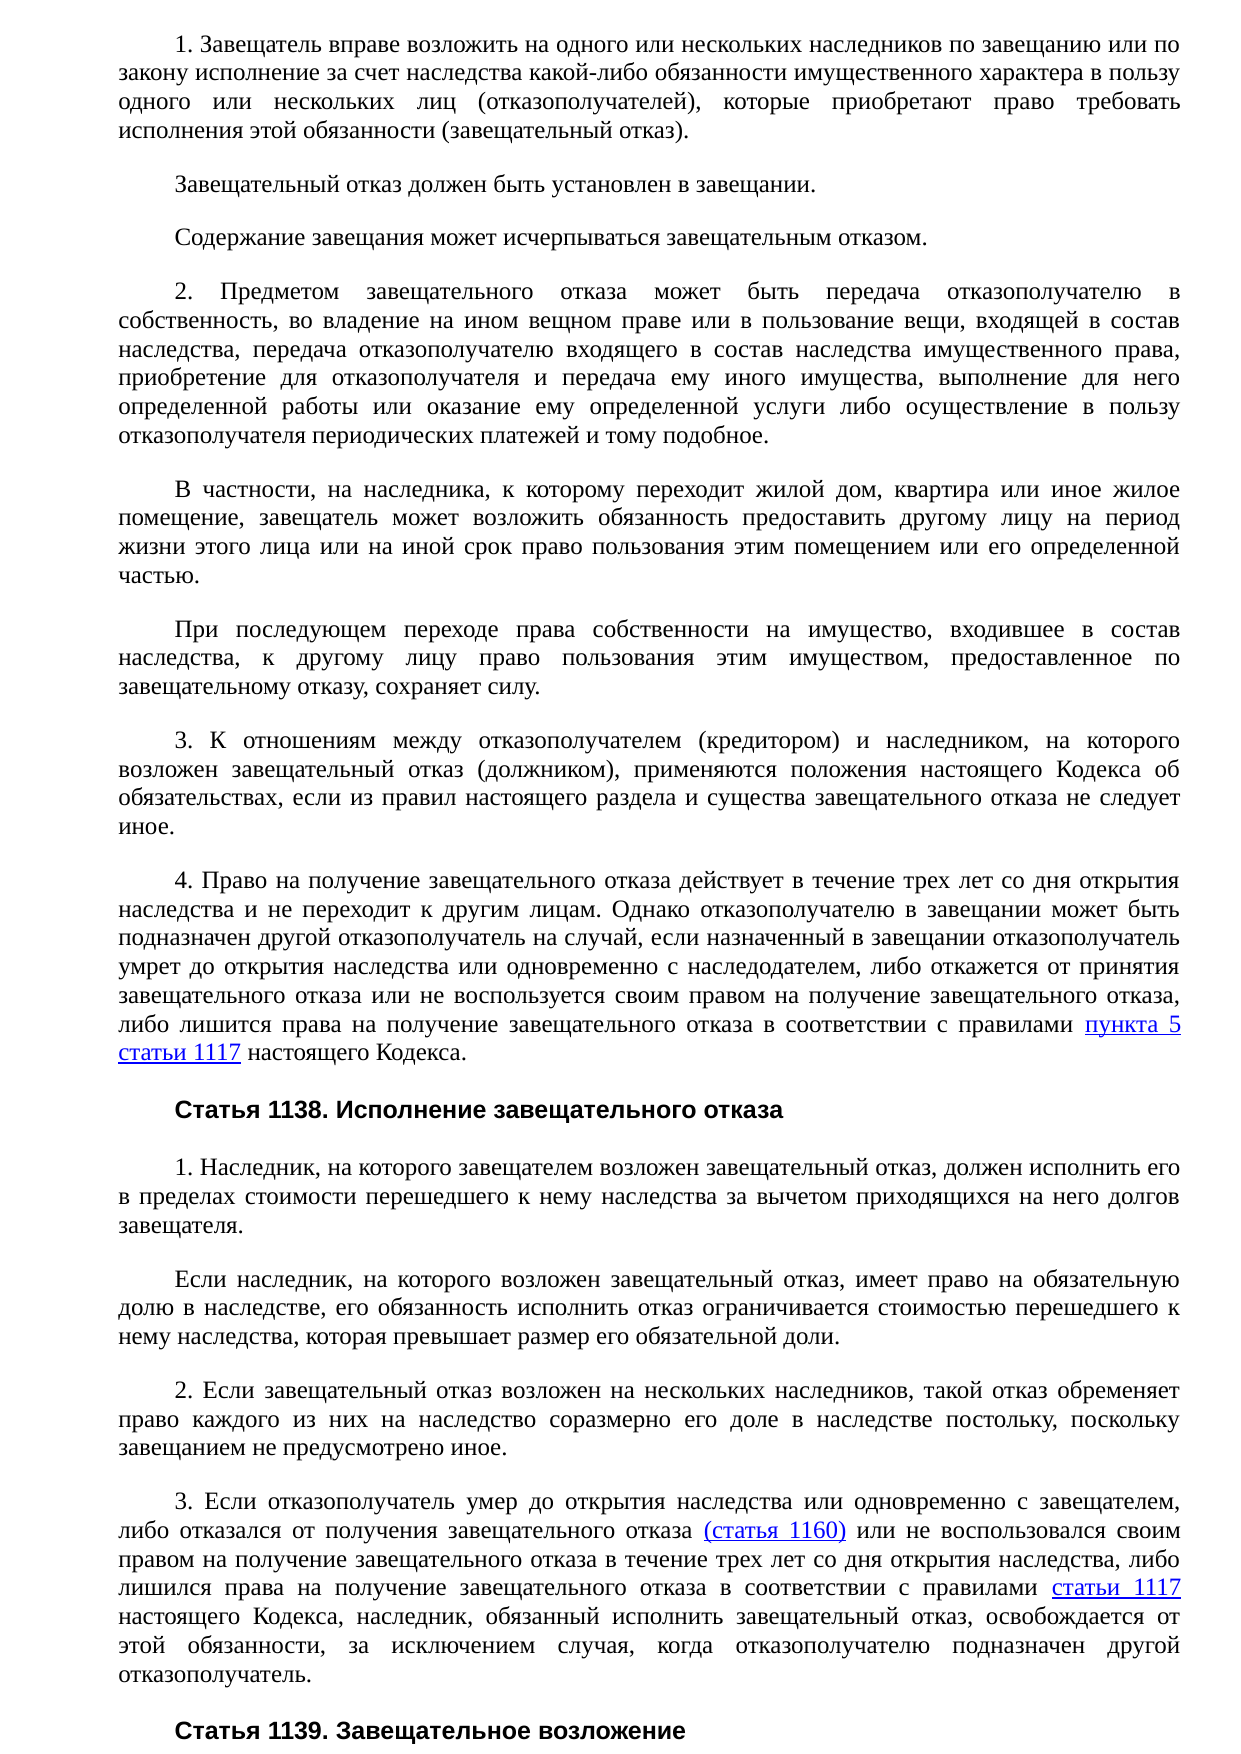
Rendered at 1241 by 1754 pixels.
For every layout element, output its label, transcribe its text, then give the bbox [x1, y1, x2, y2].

text При последующем переходе права собственности на имущество, входившее в состав наследства, к другому лицу право пользования этим имуществом, предоставленное по завещательному отказу, сохраняет силу. [118, 614, 1181, 700]
title Статья 1138. Исполнение завещательного отказа [118, 1095, 1181, 1124]
text Завещательный отказ должен быть установлен в завещании. [118, 169, 1181, 197]
text В частности, на наследника, к которому переходит жилой дом, квартира или иное жилое помещение, завещатель может возложить обязанность предоставить другому лицу на период жизни этого лица или на иной срок право пользования этим помещением или его определенной частью. [118, 474, 1181, 589]
text Содержание завещания может исчерпываться завещательным отказом. [118, 222, 1181, 251]
text 3. К отношениям между отказополучателем (кредитором) и наследником, на которого возложен завещательный отказ (должником), применяются положения настоящего Кодекса об обязательствах, если из правил настоящего раздела и существа завещательного отказа не следует иное. [118, 725, 1181, 840]
text 2. Предметом завещательного отказа может быть передача отказополучателю в собственность, во владение на ином вещном праве или в пользование вещи, входящей в состав наследства, передача отказополучателю входящего в состав наследства имущественного права, приобретение для отказополучателя и передача ему иного имущества, выполнение для него определенной работы или оказание ему определенной услуги либо осуществление в пользу отказополучателя периодических платежей и тому подобное. [118, 276, 1181, 449]
text 1. Наследник, на которого завещателем возложен завещательный отказ, должен исполнить его в пределах стоимости перешедшего к нему наследства за вычетом приходящихся на него долгов завещателя. [118, 1152, 1181, 1239]
text 3. Если отказополучатель умер до открытия наследства или одновременно с завещателем, либо отказался от получения завещательного отказа (статья 1160) или не воспользовался своим правом на получение завещательного отказа в течение трех лет со дня открытия наследства, либо лишился права на получение завещательного отказа в соответствии с правилами статьи 1117 настоящего Кодекса, наследник, обязанный исполнить завещательный отказ, освобождается от этой обязанности, за исключением случая, когда отказополучателю подназначен другой отказополучатель. [118, 1486, 1181, 1687]
text Если наследник, на которого возложен завещательный отказ, имеет право на обязательную долю в наследстве, его обязанность исполнить отказ ограничивается стоимостью перешедшего к нему наследства, которая превышает размер его обязательной доли. [118, 1264, 1181, 1350]
title Статья 1139. Завещательное возложение [118, 1716, 1181, 1745]
text 4. Право на получение завещательного отказа действует в течение трех лет со дня открытия наследства и не переходит к другим лицам. Однако отказополучателю в завещании может быть подназначен другой отказополучатель на случай, если назначенный в завещании отказополучатель умрет до открытия наследства или одновременно с наследодателем, либо откажется от принятия завещательного отказа или не воспользуется своим правом на получение завещательного отказа, либо лишится права на получение завещательного отказа в соответствии с правилами пункта 5 статьи 1117 настоящего Кодекса. [118, 865, 1181, 1066]
text 1. Завещатель вправе возложить на одного или нескольких наследников по завещанию или по закону исполнение за счет наследства какой-либо обязанности имущественного характера в пользу одного или нескольких лиц (отказополучателей), которые приобретают право требовать исполнения этой обязанности (завещательный отказ). [118, 29, 1181, 144]
text 2. Если завещательный отказ возложен на нескольких наследников, такой отказ обременяет право каждого из них на наследство соразмерно его доле в наследстве постольку, поскольку завещанием не предусмотрено иное. [118, 1375, 1181, 1461]
